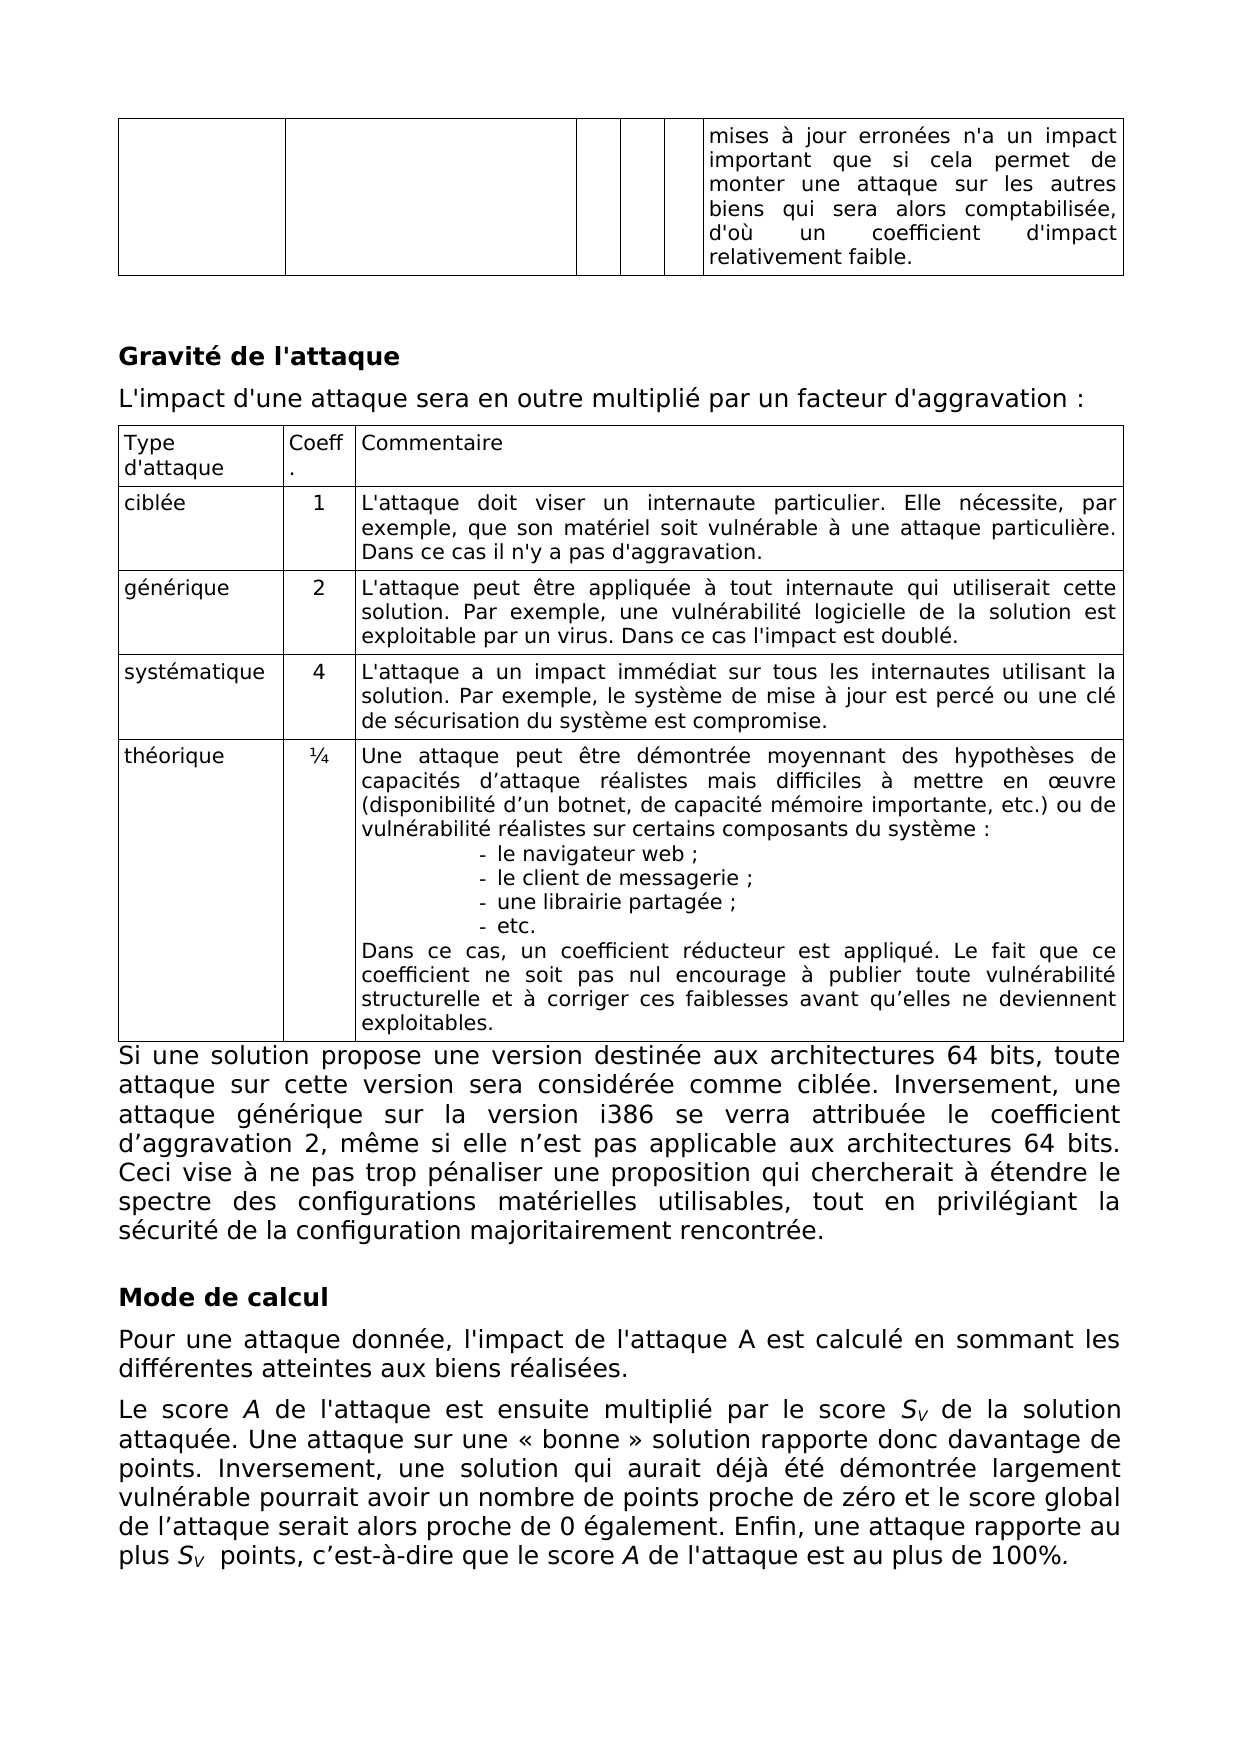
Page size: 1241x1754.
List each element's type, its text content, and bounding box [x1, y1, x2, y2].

table_cell L'attaque a un impact immédiat sur tous les internautes utilisant la solution. Par exemple, le système de mise à jour est percé ou une clé de sécurisation du système est compromise. [356, 655, 1123, 739]
table_cell [621, 119, 664, 275]
table_cell Une attaque peut être démontrée moyennant des hypothèses de capacités d’attaque réalistes mais difficiles à mettre en œuvre (disponibilité d’un botnet, de capacité mémoire importante, etc.) ou de vulnérabilité réalistes sur certains composants du système : le navigateur web ; le client de messagerie ; une librairie partagée ; etc. Dans ce cas, un coefficient réducteur est appliqué. Le fait que ce coefficient ne soit pas nul encourage à publier toute vulnérabilité structurelle et à corriger ces faiblesses avant qu’elles ne deviennent exploitables. [356, 740, 1123, 1041]
text Si une solution propose une version destinée aux architectures 64 bits, toute attaque sur cette version sera considérée comme ciblée. Inversement, une attaque générique sur la version i386 se verra attribuée le coefficient d’aggravation 2, même si elle n’est pas applicable aux architectures 64 bits. Ceci vise à ne pas trop pénaliser une proposition qui chercherait à étendre le spectre des configurations matérielles utilisables, tout en privilégiant la sécurité de la configuration majoritairement rencontrée. [118, 1042, 1122, 1246]
table_cell [577, 119, 620, 275]
text L'impact d'une attaque sera en outre multiplié par un facteur d'aggravation : [118, 384, 1122, 413]
table_cell L'attaque peut être appliquée à tout internaute qui utiliserait cette solution. Par exemple, une vulnérabilité logicielle de la solution est exploitable par un virus. Dans ce cas l'impact est doublé. [356, 571, 1123, 654]
table_cell [119, 119, 285, 275]
table_cell ¼ [284, 740, 355, 1041]
table_cell 1 [284, 487, 355, 570]
text Pour une attaque donnée, l'impact de l'attaque A est calculé en sommant les différentes atteintes aux biens réalisées. [118, 1325, 1122, 1383]
table_cell [286, 119, 576, 275]
table_cell théorique [119, 740, 283, 1041]
table_cell générique [119, 571, 283, 654]
table_header Type d'attaque [119, 426, 283, 486]
table_cell mises à jour erronées n'a un impact important que si cela permet de monter une attaque sur les autres biens qui sera alors comptabilisée, d'où un coefficient d'impact relativement faible. [704, 119, 1123, 275]
table_header Coeff. [284, 426, 355, 486]
table_cell systématique [119, 655, 283, 739]
subtitle Mode de calcul [118, 1283, 1122, 1312]
table_header Commentaire [356, 426, 1123, 486]
table_cell L'attaque doit viser un internaute particulier. Elle nécessite, par exemple, que son matériel soit vulnérable à une attaque particulière. Dans ce cas il n'y a pas d'aggravation. [356, 487, 1123, 570]
table_cell ciblée [119, 487, 283, 570]
table_cell 4 [284, 655, 355, 739]
table_cell 2 [284, 571, 355, 654]
text Le score A de l'attaque est ensuite multiplié par le score SV de la solution attaquée. Une attaque sur une « bonne » solution rapporte donc davantage de points. Inversement, une solution qui aurait déjà été démontrée largement vulnérable pourrait avoir un nombre de points proche de zéro et le score global de l’attaque serait alors proche de 0 également. Enfin, une attaque rapporte au plus SV points, c’est-à-dire que le score A de l'attaque est au plus de 100%. [118, 1396, 1122, 1571]
table_cell [665, 119, 703, 275]
subtitle Gravité de l'attaque [118, 342, 1122, 371]
